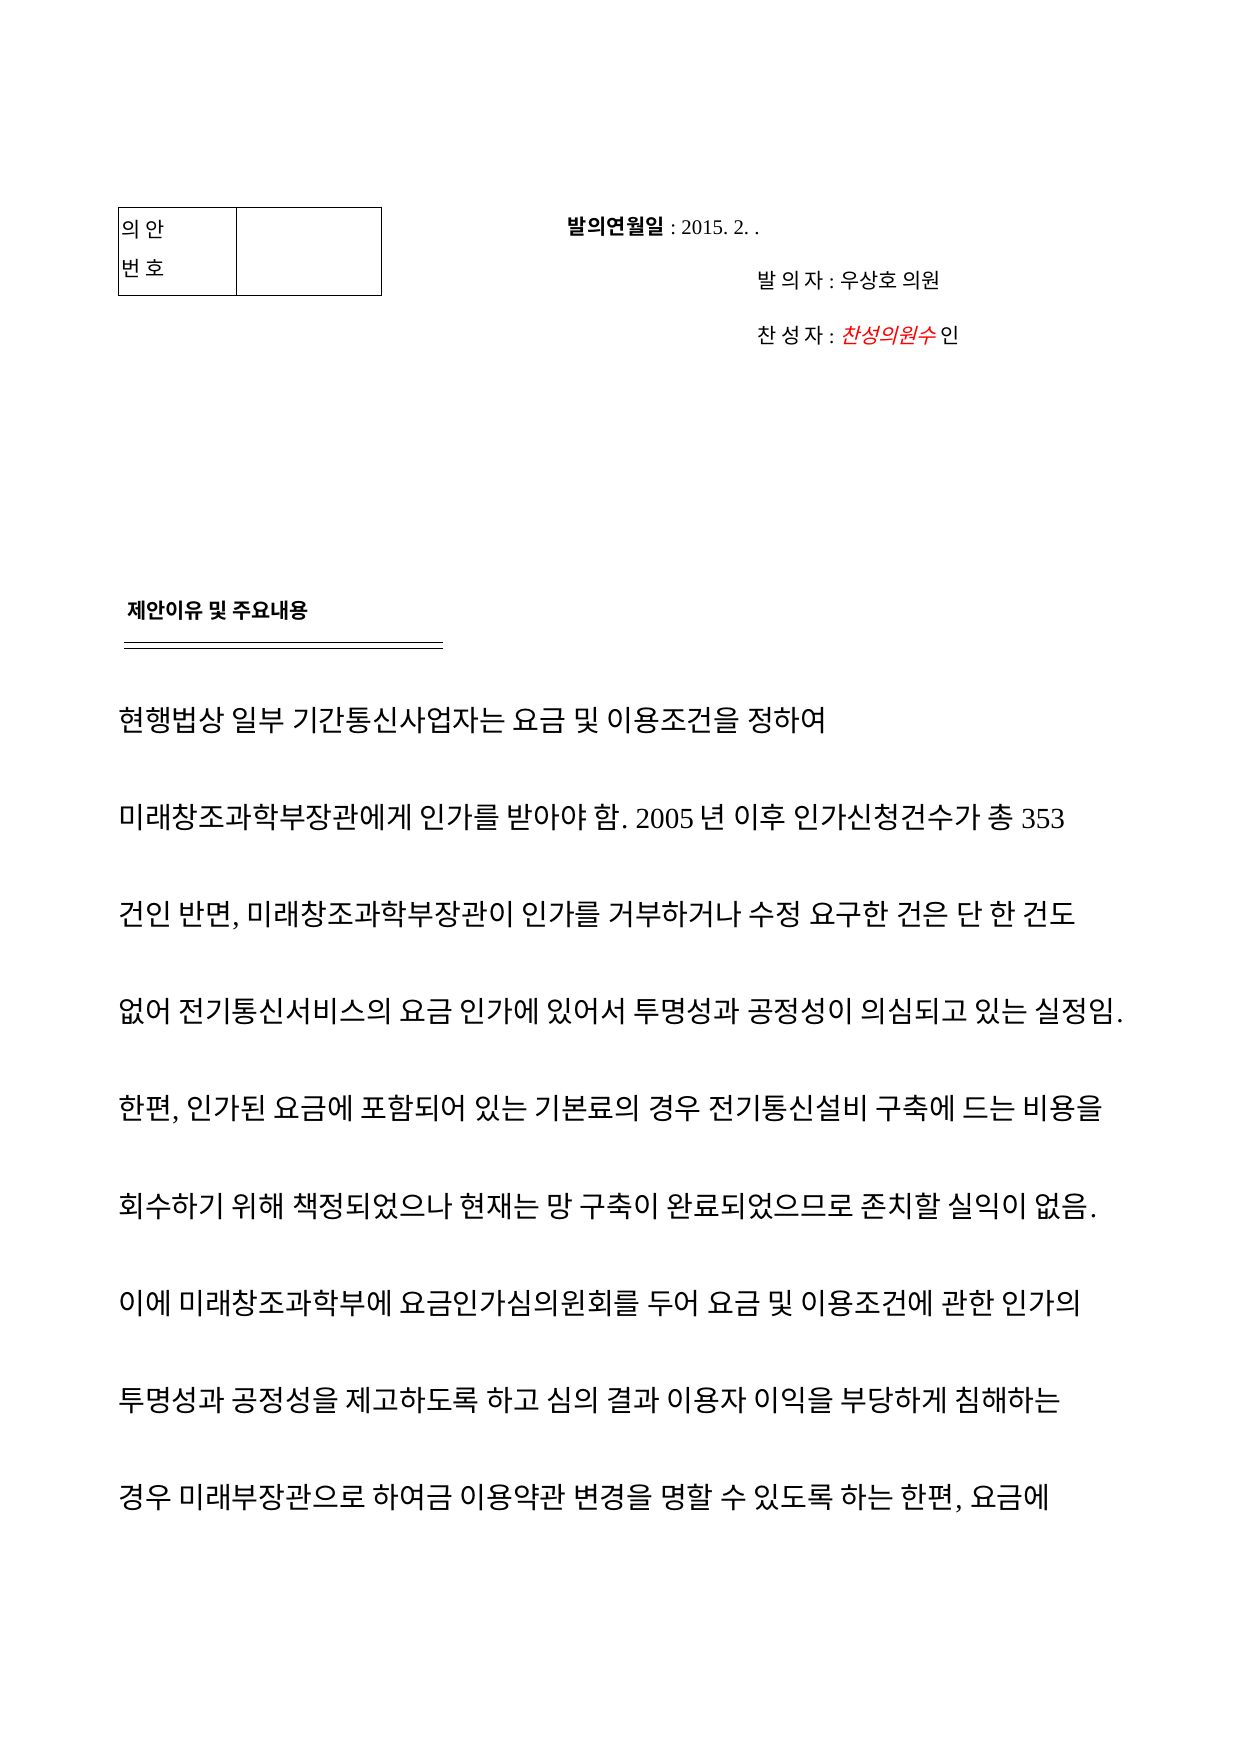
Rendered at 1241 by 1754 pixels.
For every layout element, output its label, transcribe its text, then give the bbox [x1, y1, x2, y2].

text 이에 미래창조과학부에 요금인가심의윈회를 두어 요금 및 이용조건에 관한 인가의 투명성과 공정성을 제고하도록 하고 심의 결과 이용자 이익을 부당하게 침해하는 경우 미래부장관으로 하여금 이용약관 변경을 명할 수 있도록 하는 한편, 요금에 [118, 1280, 1122, 1517]
table_cell [236, 340, 381, 384]
table_header [382, 207, 543, 295]
table_cell [236, 296, 381, 340]
table_cell [118, 340, 236, 384]
table_cell [381, 295, 543, 340]
text 한편, 인가된 요금에 포함되어 있는 기본료의 경우 전기통신설비 구축에 드는 비용을 회수하기 위해 책정되었으나 현재는 망 구축이 완료되었으므로 존치할 실익이 없음. [118, 1086, 1122, 1225]
table_header 발의연월일 : 2015. 2. . 발 의 자 : 우상호 의원 찬 성 자 : 찬성의원수 인 [544, 207, 1099, 384]
table_cell [118, 296, 236, 340]
table_cell [381, 340, 543, 384]
table_header 제안이유 및 주요내용 [124, 591, 443, 642]
table_header [237, 208, 381, 295]
table_header 의 안 번 호 [119, 208, 236, 295]
text 현행법상 일부 기간통신사업자는 요금 및 이용조건을 정하여 미래창조과학부장관에게 인가를 받아야 함. 2005년 이후 인가신청건수가 총 353건인 반면, 미래창조과학부장관이 인가를 거부하거나 수정 요구한 건은 단 한 건도 없어 전기통신서비스의 요금 인가에 있어서 투명성과 공정성이 의심되고 있는 실정임. [118, 697, 1122, 1031]
